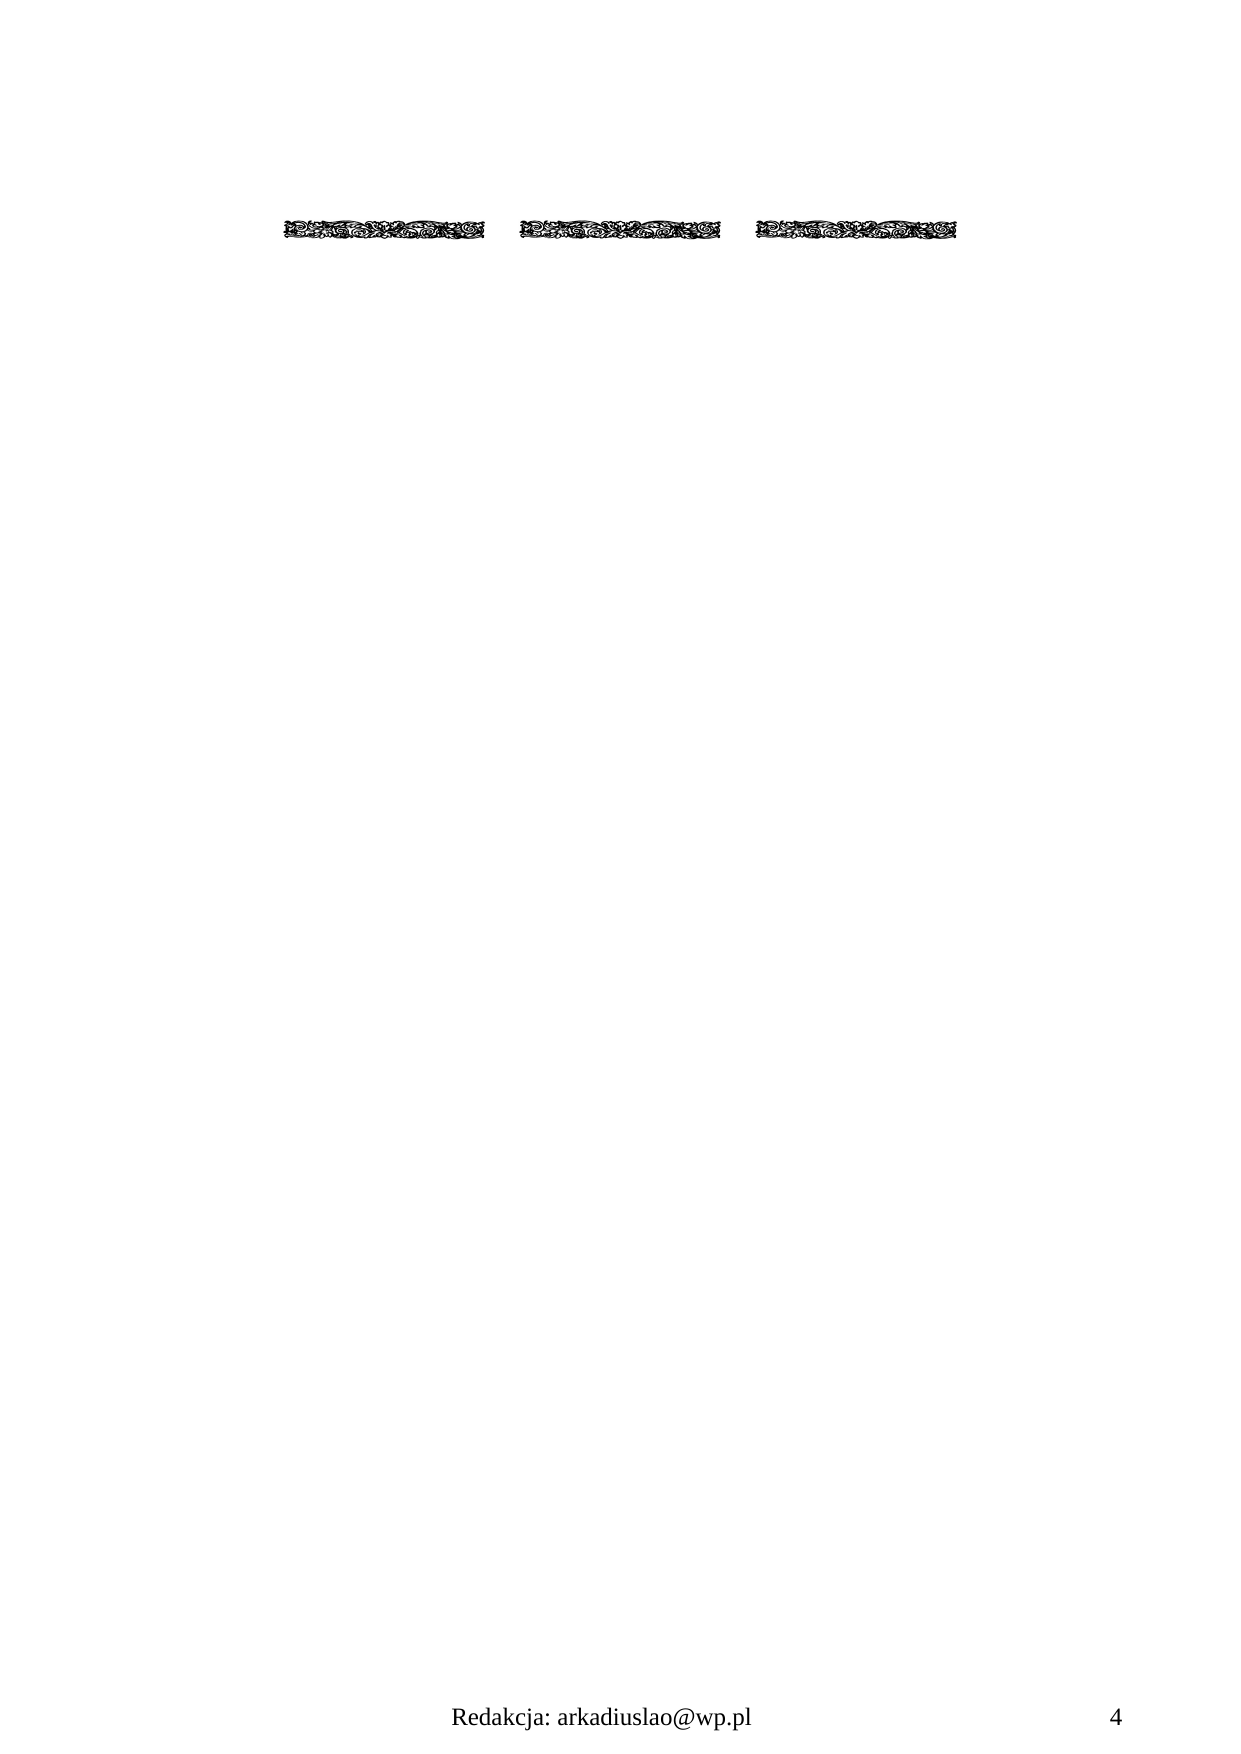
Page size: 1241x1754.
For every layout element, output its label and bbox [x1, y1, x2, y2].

picture [754, 219, 958, 240]
picture [518, 219, 722, 240]
picture [282, 219, 486, 240]
